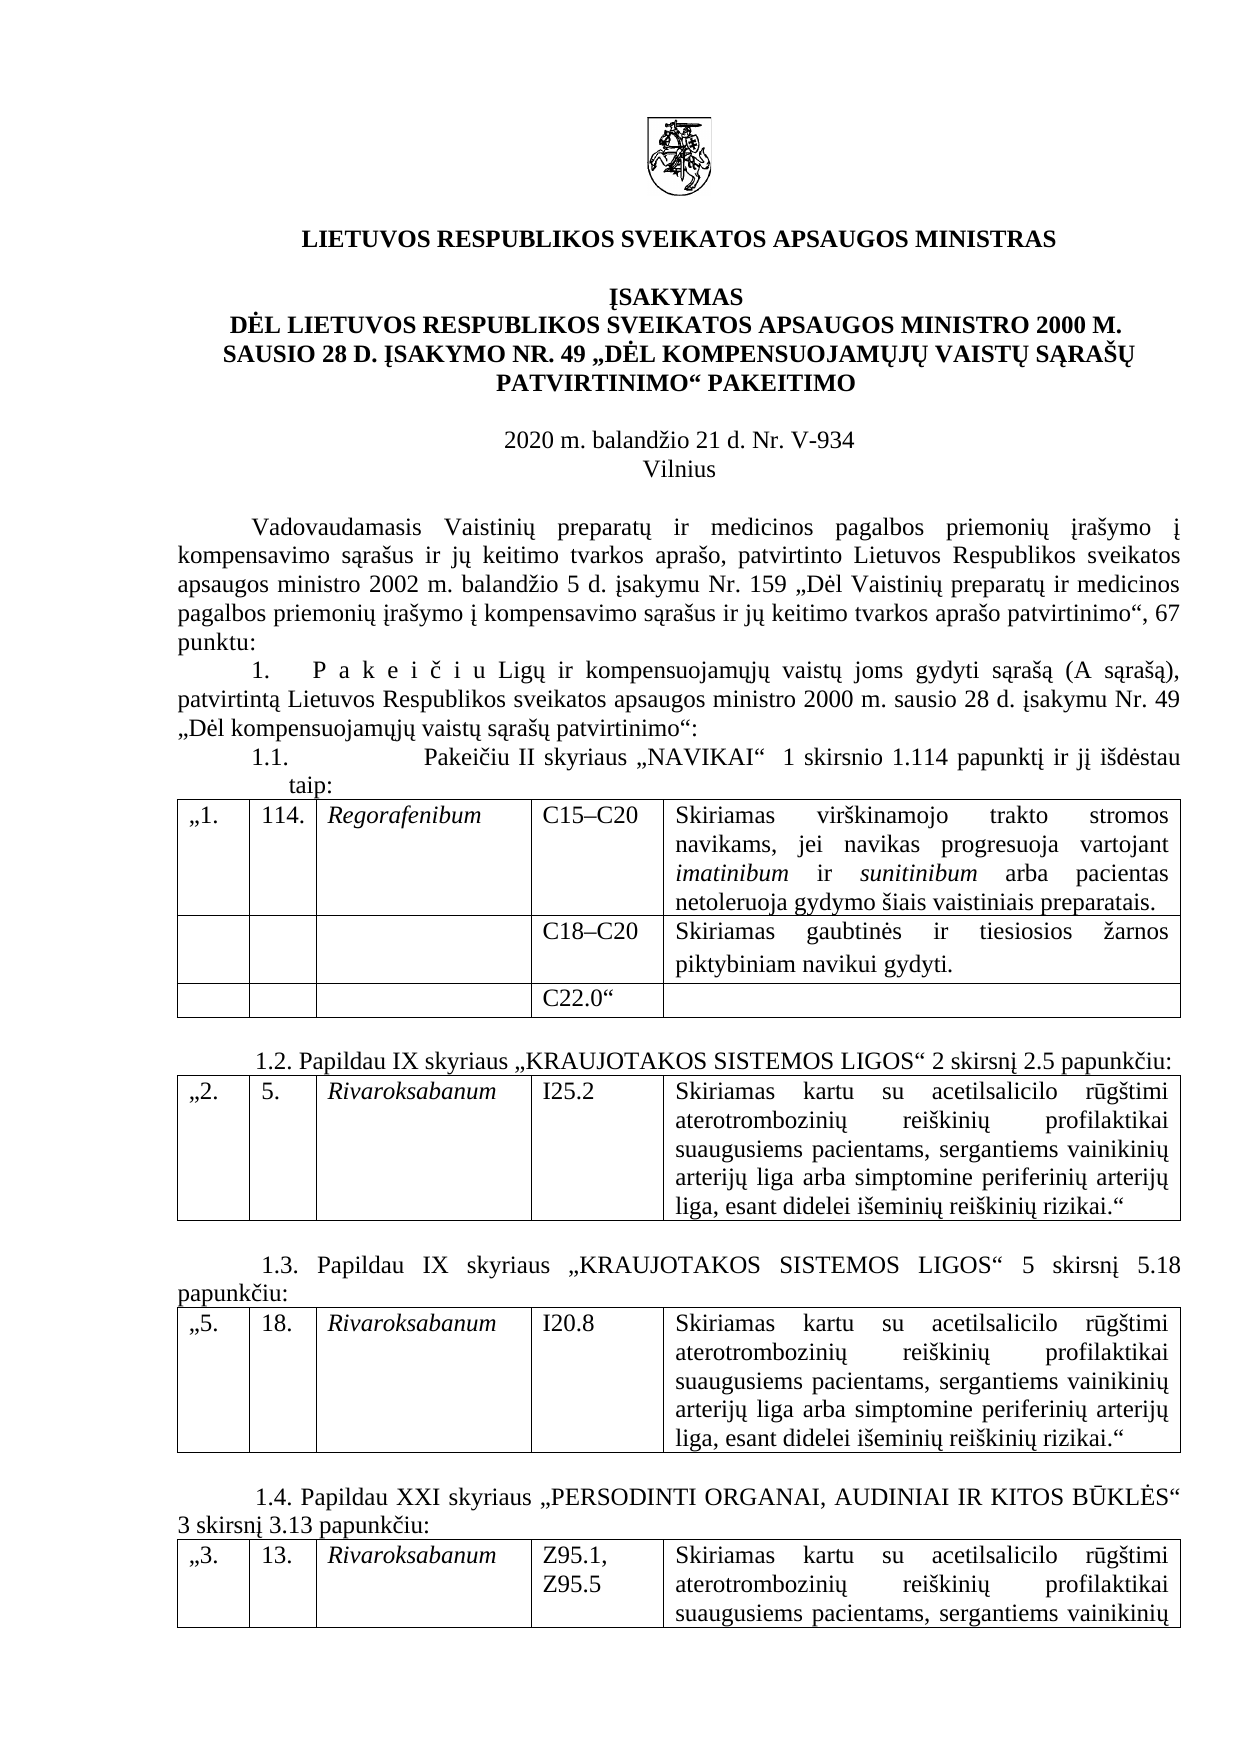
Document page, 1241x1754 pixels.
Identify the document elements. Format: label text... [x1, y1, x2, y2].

table_header „2. [178, 1076, 249, 1220]
text SAUSIO 28 D. ĮSAKYMO NR. 49 „DĖL KOMPENSUOJAMŲJŲ VAISTŲ SĄRAŠŲ PATVIRTINIMO“ PAKEITIMO [177, 339, 1181, 397]
table_header 13. [250, 1540, 316, 1627]
table_cell [178, 984, 249, 1017]
table_cell [250, 984, 316, 1017]
table_header Regorafenibum [317, 800, 531, 915]
text 2020 m. balandžio 21 d. Nr. V-934 [177, 426, 1181, 454]
text 1.4. Papildau XXI skyriaus „PERSODINTI ORGANAI, AUDINIAI IR KITOS BŪKLĖS“ 3 skirsnį 3.13 papunkčiu: [177, 1482, 1181, 1539]
table_header I25.2 [532, 1076, 663, 1220]
table_header Z95.1, Z95.5 [532, 1540, 663, 1627]
table_header C15–C20 [532, 800, 663, 915]
table_cell [317, 984, 531, 1017]
text Vadovaudamasis Vaistinių preparatų ir medicinos pagalbos priemonių įrašymo į kompensavimo sąrašus ir jų keitimo tvarkos aprašo, patvirtinto Lietuvos Respublikos sveikatos apsaugos ministro 2002 m. balandžio 5 d. įsakymu Nr. 159 „Dėl Vaistinių preparatų ir medicinos pagalbos priemonių įrašymo į kompensavimo sąrašus ir jų keitimo tvarkos aprašo patvirtinimo“, 67 punktu: [177, 512, 1181, 656]
table_header 18. [250, 1308, 316, 1452]
table_header 114. [250, 800, 316, 915]
table_header I20.8 [532, 1308, 663, 1452]
text 1. P a k e i č i u Ligų ir kompensuojamųjų vaistų joms gydyti sąrašą (A sąrašą), patvirtintą Lietuvos Respublikos sveikatos apsaugos ministro 2000 m. sausio 28 d. įsakymu Nr. 49 „Dėl kompensuojamųjų vaistų sąrašų patvirtinimo“: [177, 656, 1181, 742]
table_cell [317, 916, 531, 982]
table_header Skiriamas kartu su acetilsalicilo rūgštimi aterotrombozinių reiškinių profilaktikai suaugusiems pacientams, sergantiems vainikinių [664, 1540, 1180, 1627]
text 1.3. Papildau IX skyriaus „KRAUJOTAKOS SISTEMOS LIGOS“ 5 skirsnį 5.18 papunkčiu: [177, 1250, 1181, 1307]
text Vilnius [177, 454, 1181, 483]
text 1.2. Papildau IX skyriaus „KRAUJOTAKOS SISTEMOS LIGOS“ 2 skirsnį 2.5 papunkčiu: [177, 1046, 1181, 1075]
text DĖL LIETUVOS RESPUBLIKOS SVEIKATOS APSAUGOS MINISTRO 2000 M. [177, 311, 1181, 339]
table_header Rivaroksabanum [317, 1540, 531, 1627]
table_header 5. [250, 1076, 316, 1220]
text ĮSAKYMAS [177, 282, 1181, 311]
text 1.1. Pakeičiu II skyriaus „NAVIKAI“ 1 skirsnio 1.114 papunktį ir jį išdėstau taip: [251, 742, 1181, 799]
table_cell [178, 916, 249, 982]
table_header „3. [178, 1540, 249, 1627]
table_header Skiriamas kartu su acetilsalicilo rūgštimi aterotrombozinių reiškinių profilaktikai suaugusiems pacientams, sergantiems vainikinių arterijų liga arba simptomine periferinių arterijų liga, esant didelei išeminių reiškinių rizikai.“ [664, 1308, 1180, 1452]
table_header Skiriamas kartu su acetilsalicilo rūgštimi aterotrombozinių reiškinių profilaktikai suaugusiems pacientams, sergantiems vainikinių arterijų liga arba simptomine periferinių arterijų liga, esant didelei išeminių reiškinių rizikai.“ [664, 1076, 1180, 1220]
table_header Rivaroksabanum [317, 1308, 531, 1452]
table_cell Skiriamas gaubtinės ir tiesiosios žarnos piktybiniam navikui gydyti. [664, 916, 1180, 982]
table_cell [664, 984, 1180, 1017]
text LIETUVOS RESPUBLIKOS SVEIKATOS APSAUGOS MINISTRAS [177, 224, 1181, 253]
table_cell C22.0“ [532, 984, 663, 1017]
table_header „5. [178, 1308, 249, 1452]
table_header Rivaroksabanum [317, 1076, 531, 1220]
table_header Skiriamas virškinamojo trakto stromos navikams, jei navikas progresuoja vartojant imatinibum ir sunitinibum arba pacientas netoleruoja gydymo šiais vaistiniais preparatais. [664, 800, 1180, 915]
table_cell [250, 916, 316, 982]
table_cell C18–C20 [532, 916, 663, 982]
table_header „1. [178, 800, 249, 915]
